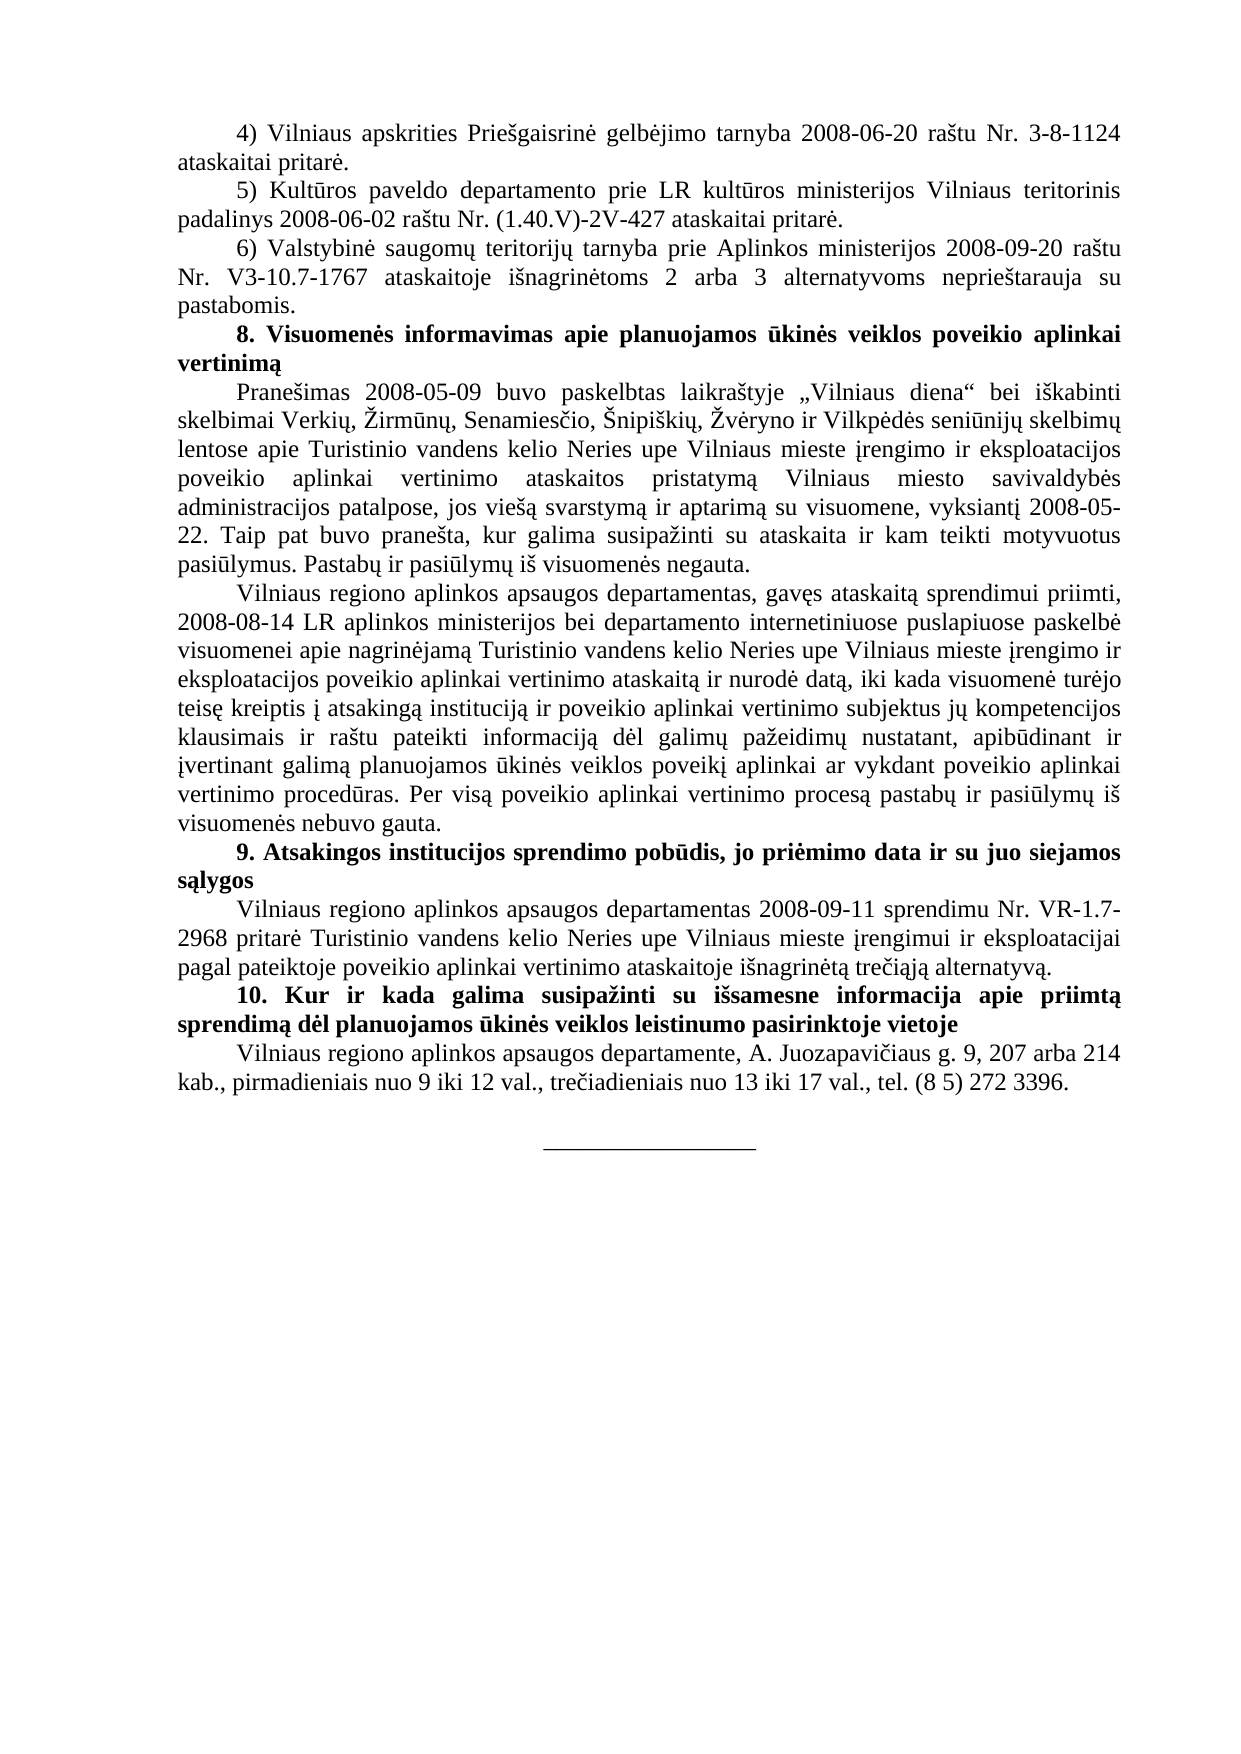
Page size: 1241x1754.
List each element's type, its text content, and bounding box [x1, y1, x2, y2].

text 6) Valstybinė saugomų teritorijų tarnyba prie Aplinkos ministerijos 2008-09-20 raštu Nr. V3-10.7-1767 ataskaitoje išnagrinėtoms 2 arba 3 alternatyvoms neprieštarauja su pastabomis. [177, 233, 1122, 319]
text 4) Vilniaus apskrities Priešgaisrinė gelbėjimo tarnyba 2008-06-20 raštu Nr. 3-8-1124 ataskaitai pritarė. [177, 118, 1122, 176]
text _________________ [177, 1124, 1122, 1153]
text 5) Kultūros paveldo departamento prie LR kultūros ministerijos Vilniaus teritorinis padalinys 2008-06-02 raštu Nr. (1.40.V)-2V-427 ataskaitai pritarė. [177, 176, 1122, 233]
text Pranešimas 2008-05-09 buvo paskelbtas laikraštyje „Vilniaus diena“ bei iškabinti skelbimai Verkių, Žirmūnų, Senamiesčio, Šnipiškių, Žvėryno ir Vilkpėdės seniūnijų skelbimų lentose apie Turistinio vandens kelio Neries upe Vilniaus mieste įrengimo ir eksploatacijos poveikio aplinkai vertinimo ataskaitos pristatymą Vilniaus miesto savivaldybės administracijos patalpose, jos viešą svarstymą ir aptarimą su visuomene, vyksiantį 2008-05-22. Taip pat buvo pranešta, kur galima susipažinti su ataskaita ir kam teikti motyvuotus pasiūlymus. Pastabų ir pasiūlymų iš visuomenės negauta. [177, 377, 1122, 578]
text 10. Kur ir kada galima susipažinti su išsamesne informacija apie priimtą sprendimą dėl planuojamos ūkinės veiklos leistinumo pasirinktoje vietoje [177, 981, 1122, 1038]
text 9. Atsakingos institucijos sprendimo pobūdis, jo priėmimo data ir su juo siejamos sąlygos [177, 837, 1122, 894]
text Vilniaus regiono aplinkos apsaugos departamente, A. Juozapavičiaus g. 9, 207 arba 214 kab., pirmadieniais nuo 9 iki 12 val., trečiadieniais nuo 13 iki 17 val., tel. (8 5) 272 3396. [177, 1038, 1122, 1096]
text Vilniaus regiono aplinkos apsaugos departamentas 2008-09-11 sprendimu Nr. VR-1.7-2968 pritarė Turistinio vandens kelio Neries upe Vilniaus mieste įrengimui ir eksploatacijai pagal pateiktoje poveikio aplinkai vertinimo ataskaitoje išnagrinėtą trečiąją alternatyvą. [177, 894, 1122, 981]
text Vilniaus regiono aplinkos apsaugos departamentas, gavęs ataskaitą sprendimui priimti, 2008-08-14 LR aplinkos ministerijos bei departamento internetiniuose puslapiuose paskelbė visuomenei apie nagrinėjamą Turistinio vandens kelio Neries upe Vilniaus mieste įrengimo ir eksploatacijos poveikio aplinkai vertinimo ataskaitą ir nurodė datą, iki kada visuomenė turėjo teisę kreiptis į atsakingą instituciją ir poveikio aplinkai vertinimo subjektus jų kompetencijos klausimais ir raštu pateikti informaciją dėl galimų pažeidimų nustatant, apibūdinant ir įvertinant galimą planuojamos ūkinės veiklos poveikį aplinkai ar vykdant poveikio aplinkai vertinimo procedūras. Per visą poveikio aplinkai vertinimo procesą pastabų ir pasiūlymų iš visuomenės nebuvo gauta. [177, 578, 1122, 837]
text 8. Visuomenės informavimas apie planuojamos ūkinės veiklos poveikio aplinkai vertinimą [177, 319, 1122, 377]
